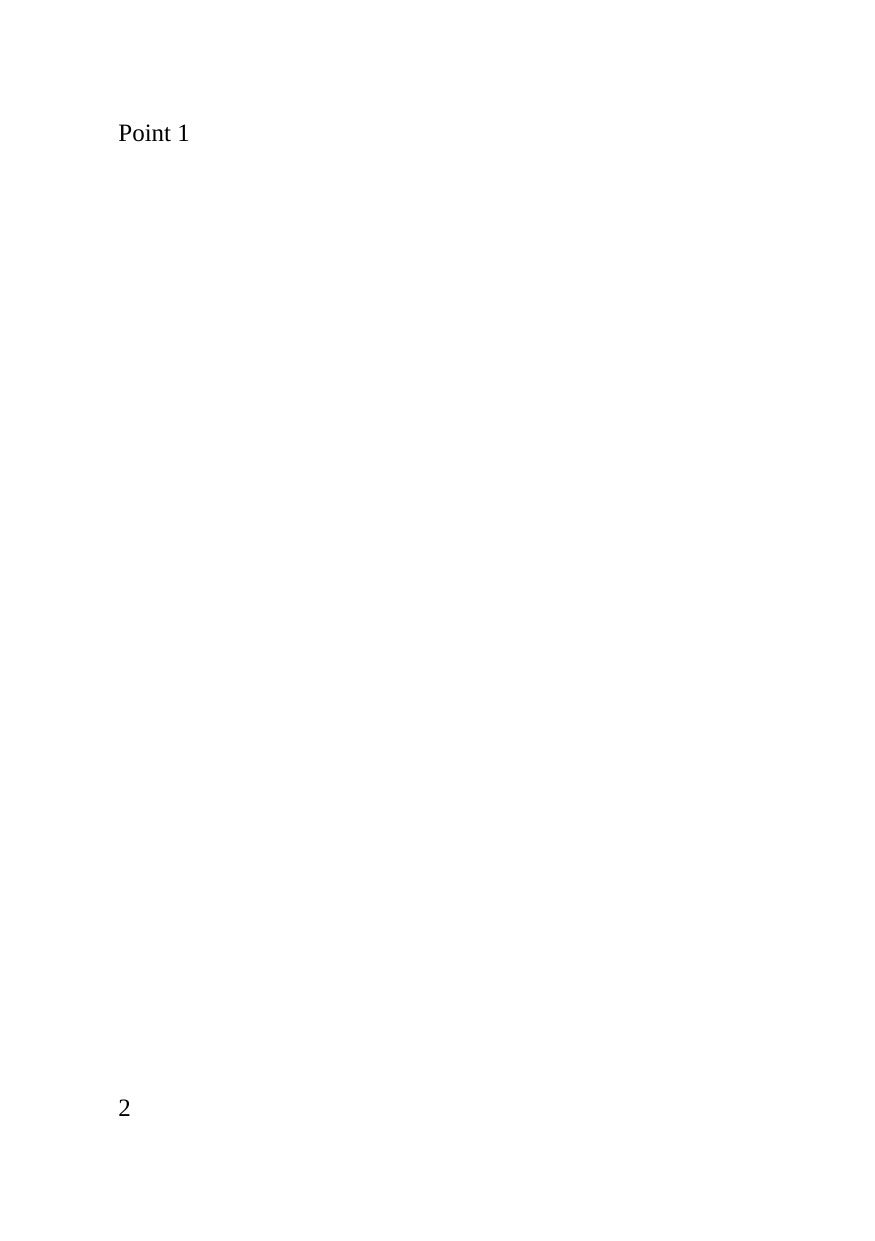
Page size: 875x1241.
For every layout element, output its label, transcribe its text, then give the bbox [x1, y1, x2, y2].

text Point 1 [118, 118, 756, 147]
